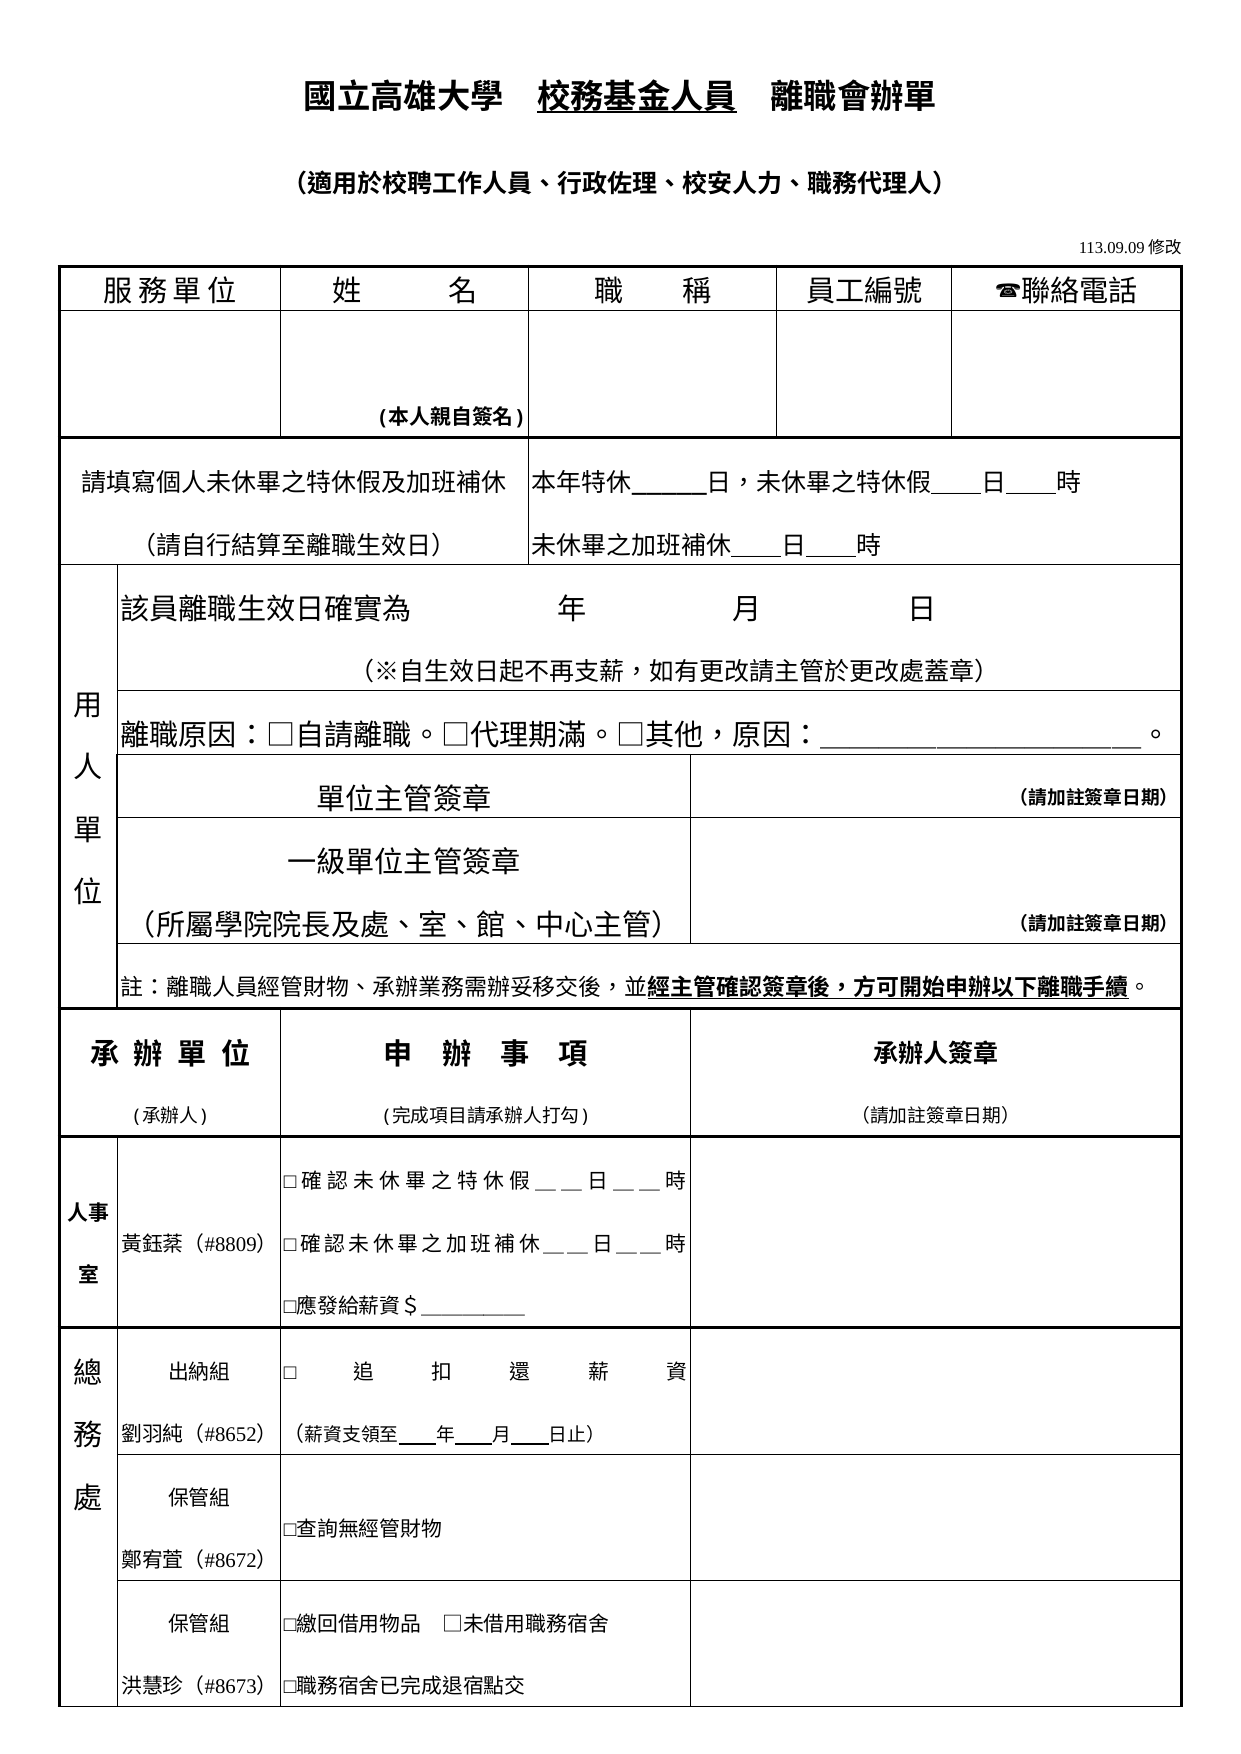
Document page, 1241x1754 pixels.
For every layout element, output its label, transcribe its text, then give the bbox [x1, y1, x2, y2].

table_header 職 稱 [529, 268, 776, 310]
table_cell □追扣還薪資 （薪資支領至 年 月 日止） [281, 1329, 690, 1454]
table_cell 保管組 洪慧珍（#8673） [118, 1581, 280, 1706]
table_cell 總 務 處 [61, 1329, 117, 1706]
table_cell 請填寫個人未休畢之特休假及加班補休 （請自行結算至離職生效日） [61, 439, 528, 564]
table_cell [61, 311, 280, 436]
table_cell [952, 311, 1180, 436]
table_cell 該員離職生效日確實為 年 月 日 （※自生效日起不再支薪，如有更改請主管於更改處蓋章） [118, 565, 1180, 690]
table_cell [691, 1581, 1180, 1706]
table_cell 承 辦 單 位 (承辦人) [61, 1010, 280, 1135]
table_cell 人事室 [61, 1138, 117, 1326]
table_cell 黃鈺棻（#8809） [118, 1138, 280, 1326]
table_cell [529, 311, 776, 436]
table_cell 註：離職人員經管財物、承辦業務需辦妥移交後，並經主管確認簽章後，方可開始申辦以下離職手續。 [118, 944, 1180, 1007]
table_header 員工編號 [777, 268, 951, 310]
table_cell 離職原因：□自請離職。□代理期滿。□其他，原因：＿＿＿＿＿＿＿＿＿＿＿。 [118, 691, 1180, 754]
table_cell （請加註簽章日期） [691, 755, 1180, 817]
table_cell 申 辦 事 項 (完成項目請承辦人打勾) [281, 1010, 690, 1135]
table_cell 本年特休_____日，未休畢之特休假＿＿日＿＿時 未休畢之加班補休＿＿日＿＿時 [529, 439, 1180, 564]
table_cell [777, 311, 951, 436]
text （適用於校聘工作人員、行政佐理、校安人力、職務代理人） [59, 139, 1181, 202]
table_cell [691, 1138, 1180, 1326]
table_cell □繳回借用物品 □未借用職務宿舍 □職務宿舍已完成退宿點交 [281, 1581, 690, 1706]
text 113.09.09修改 [59, 202, 1181, 264]
table_cell □查詢無經管財物 [281, 1455, 690, 1580]
table_header 服務單位 [61, 268, 280, 310]
table_cell [691, 1455, 1180, 1580]
table_cell 一級單位主管簽章 （所屬學院院長及處、室、館、中心主管） [118, 818, 690, 943]
table_cell （請加註簽章日期） [691, 818, 1180, 943]
table_cell 用 人 單 位 [61, 565, 117, 1007]
table_cell (本人親自簽名) [281, 311, 528, 436]
text 國立高雄大學 校務基金人員 離職會辦單 [59, 52, 1181, 114]
table_cell 出納組 劉羽純（#8652） [118, 1329, 280, 1454]
table_cell 保管組 鄭宥萓（#8672） [118, 1455, 280, 1580]
table_cell [691, 1329, 1180, 1454]
table_cell 單位主管簽章 [118, 755, 690, 817]
table_cell □確認未休畢之特休假＿＿日＿＿時 □確認未休畢之加班補休＿＿日＿＿時 □應發給薪資＄＿＿＿＿＿ [281, 1138, 690, 1326]
table_cell 承辦人簽章 （請加註簽章日期） [691, 1010, 1180, 1135]
table_header 聯絡電話 [952, 268, 1180, 310]
table_header 姓 名 [281, 268, 528, 310]
